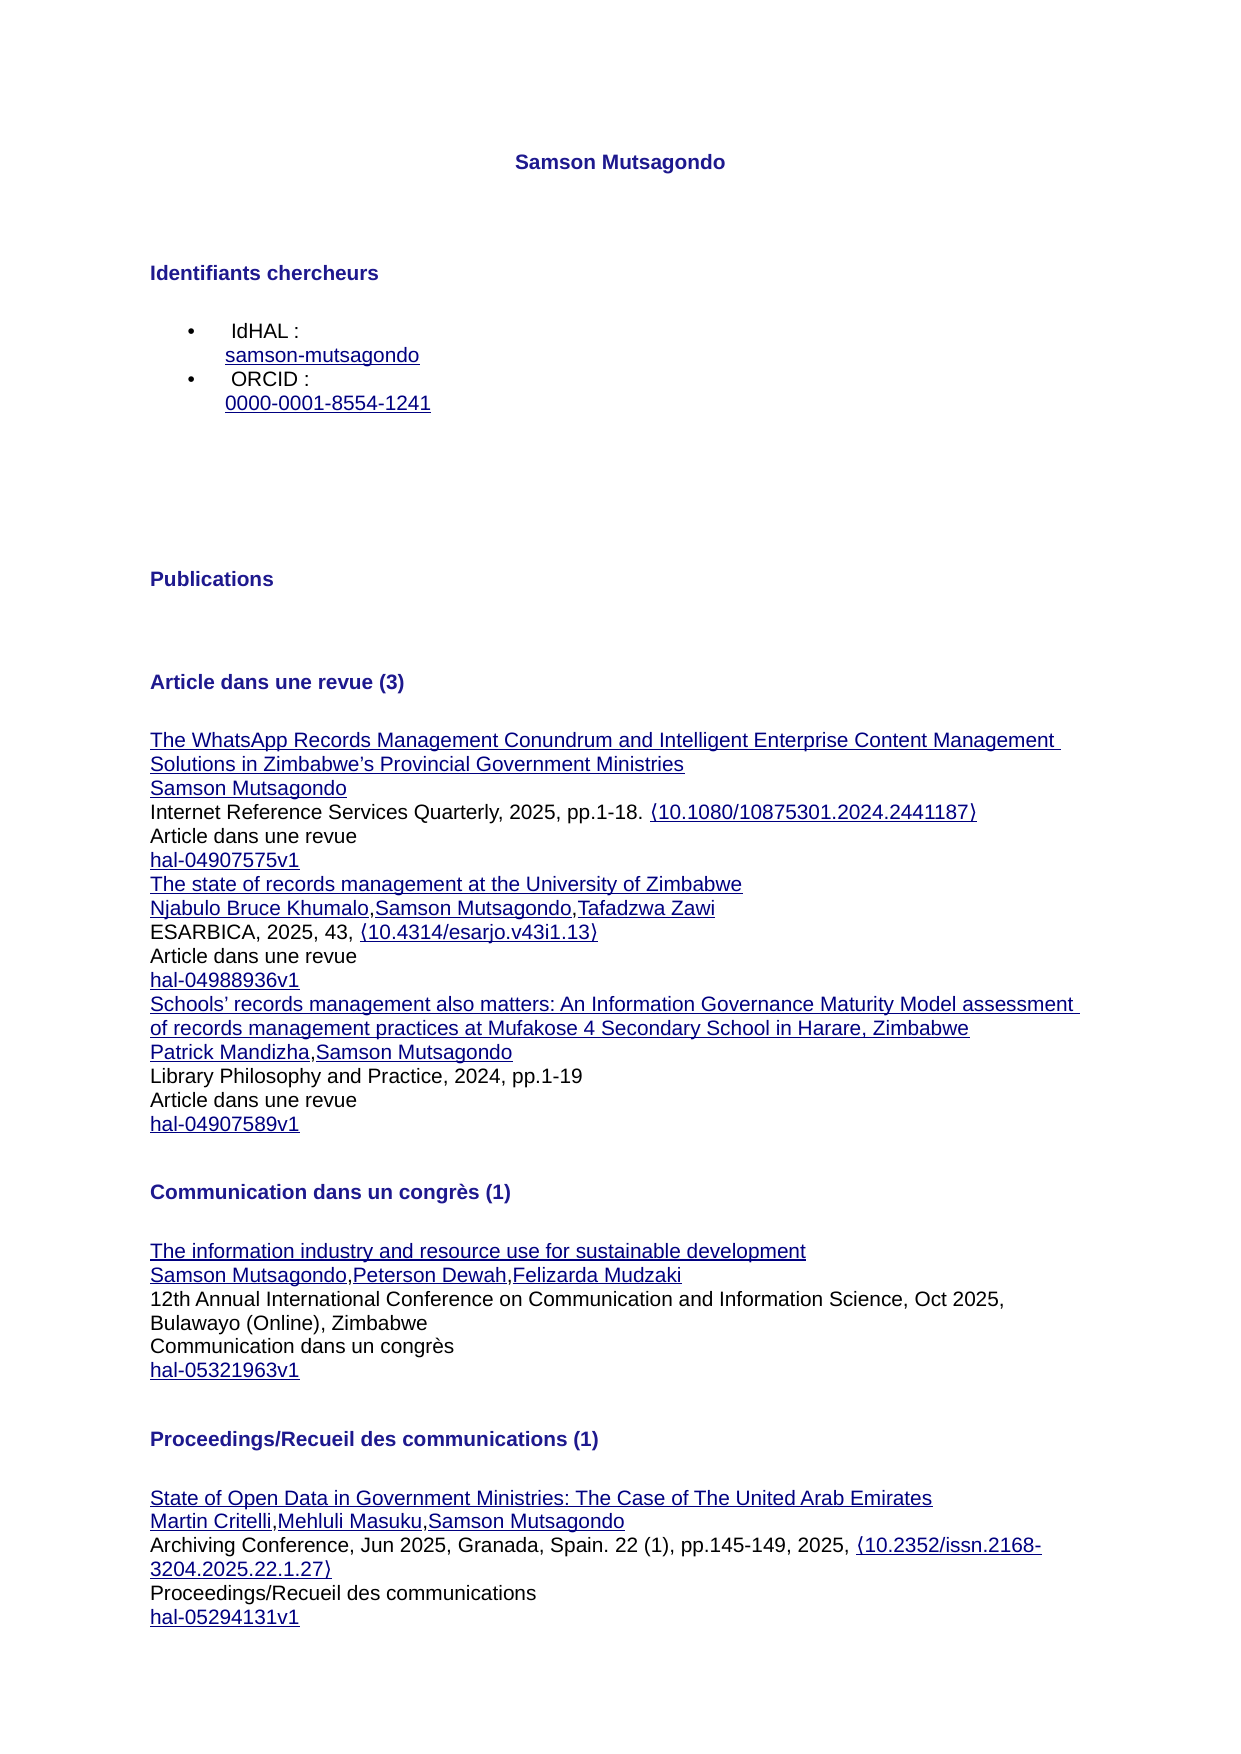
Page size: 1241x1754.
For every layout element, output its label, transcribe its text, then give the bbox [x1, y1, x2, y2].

table_cell Schools’ records management also matters: An Information Governance Maturity Model assessment of records management practices at Mufakose 4 Secondary School in Harare, Zimbabwe Patrick Mandizha,Samson Mutsagondo Library Philosophy and Practice, 2024, pp.1-19 Article dans une revue hal-04907589v1 [150, 992, 1090, 1135]
subtitle Article dans une revue (3) [150, 670, 1090, 694]
list samson-mutsagondo [187, 343, 1090, 367]
subtitle Communication dans un congrès (1) [150, 1180, 1090, 1204]
subtitle Samson Mutsagondo [150, 150, 1090, 174]
subtitle Proceedings/Recueil des communications (1) [150, 1427, 1090, 1451]
subtitle Publications [150, 567, 1090, 591]
list 0000-0001-8554-1241 [187, 391, 1090, 414]
table_cell The state of records management at the University of Zimbabwe Njabulo Bruce Khumalo,Samson Mutsagondo,Tafadzwa Zawi ESARBICA, 2025, 43, ⟨10.4314/esarjo.v43i1.13⟩ Article dans une revue hal-04988936v1 [150, 872, 1090, 992]
list ORCID : [187, 367, 1090, 391]
subtitle Identifiants chercheurs [150, 260, 1090, 284]
table_header The information industry and resource use for sustainable development Samson Mutsagondo,Peterson Dewah,Felizarda Mudzaki 12th Annual International Conference on Communication and Information Science, Oct 2025, Bulawayo (Online), Zimbabwe Communication dans un congrès hal-05321963v1 [150, 1239, 1090, 1382]
list IdHAL : [187, 319, 1090, 343]
table_header State of Open Data in Government Ministries: The Case of The United Arab Emirates Martin Critelli,Mehluli Masuku,Samson Mutsagondo Archiving Conference, Jun 2025, Granada, Spain. 22 (1), pp.145-149, 2025, ⟨10.2352/issn.2168-3204.2025.22.1.27⟩ Proceedings/Recueil des communications hal-05294131v1 [150, 1485, 1090, 1629]
table_header The WhatsApp Records Management Conundrum and Intelligent Enterprise Content Management Solutions in Zimbabwe’s Provincial Government Ministries Samson Mutsagondo Internet Reference Services Quarterly, 2025, pp.1-18. ⟨10.1080/10875301.2024.2441187⟩ Article dans une revue hal-04907575v1 [150, 728, 1090, 872]
